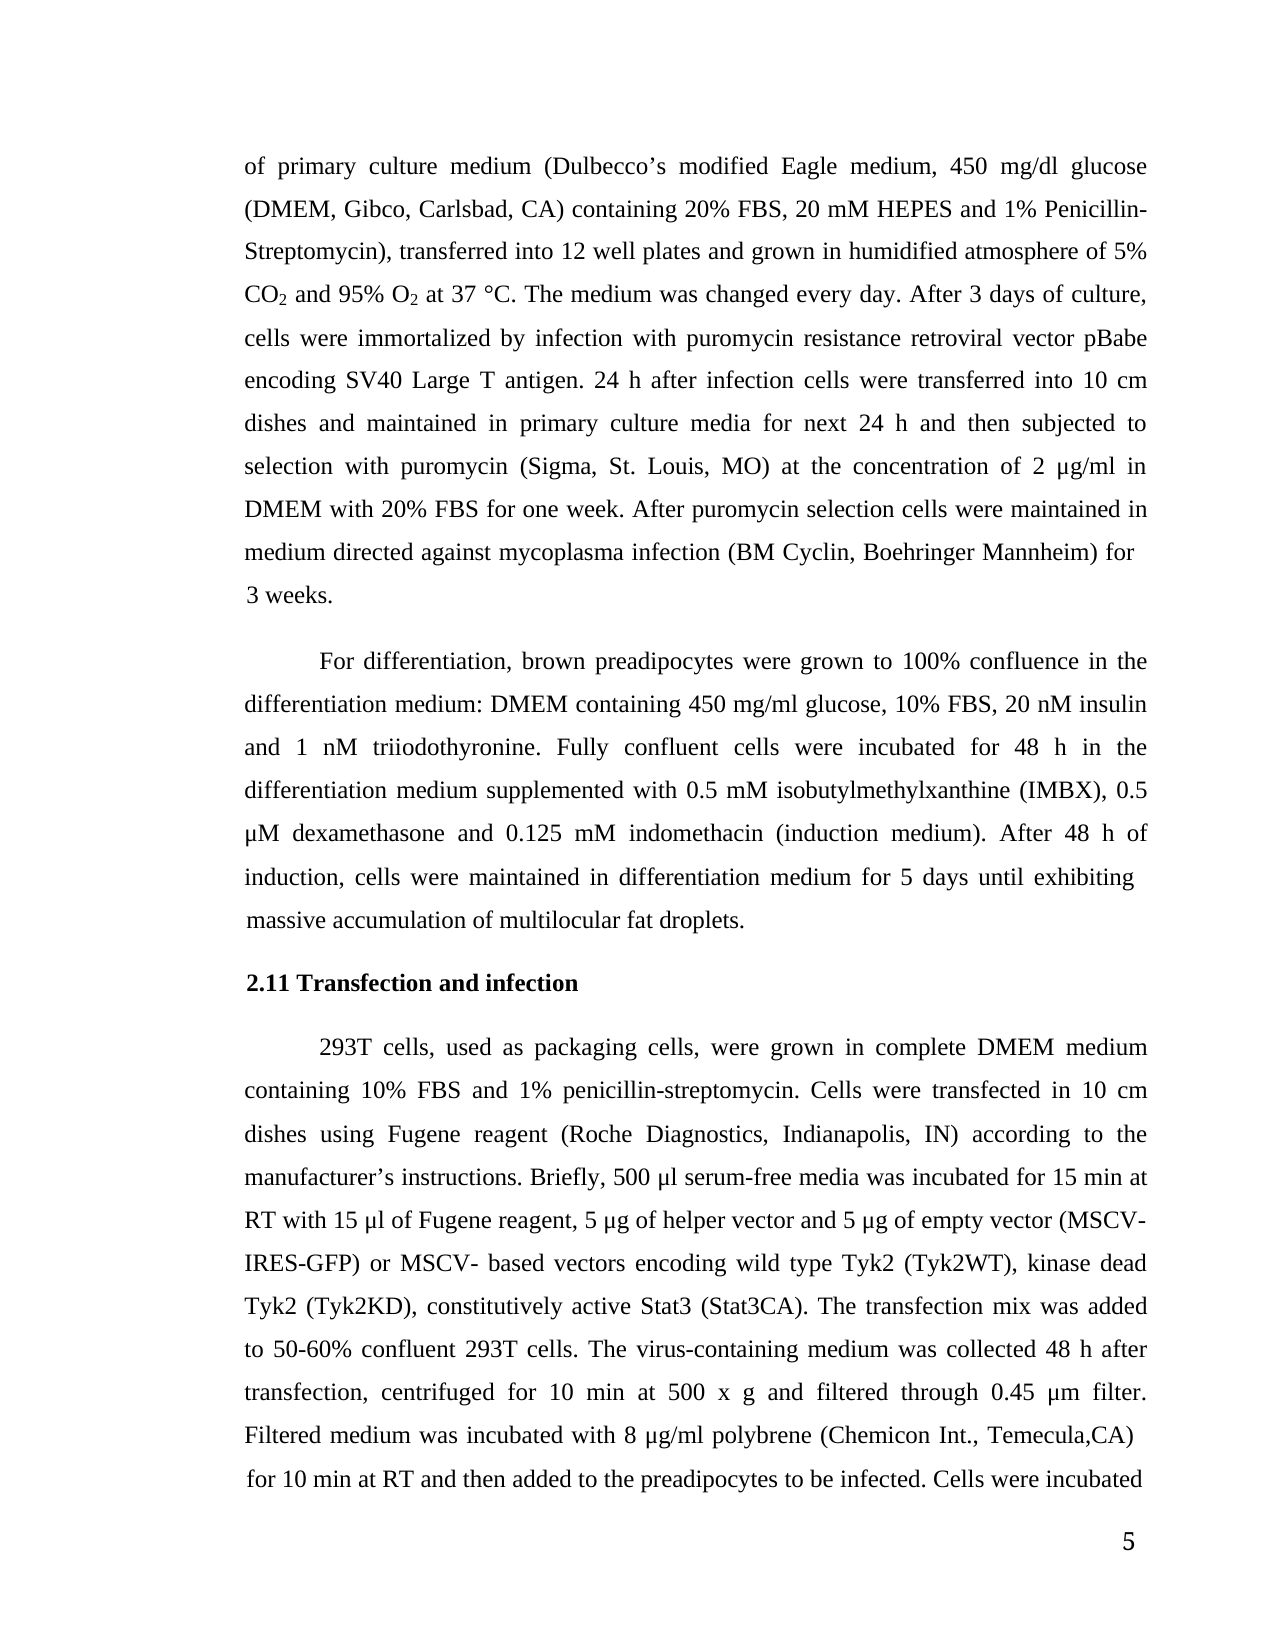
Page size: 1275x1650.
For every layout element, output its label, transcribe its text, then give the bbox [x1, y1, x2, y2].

text of primary culture medium (Dulbecco’s modified Eagle medium, 450 mg/dl glucose (DMEM, Gibco, Carlsbad, CA) containing 20% FBS, 20 mM HEPES and 1% Penicillin- Streptomycin), transferred into 12 well plates and grown in humidified atmosphere of 5% CO2 and 95% O2 at 37 °C. The medium was changed every day. After 3 days of culture, cells were immortalized by infection with puromycin resistance retroviral vector pBabe encoding SV40 Large T antigen. 24 h after infection cells were transferred into 10 cm dishes and maintained in primary culture media for next 24 h and then subjected to selection with puromycin (Sigma, St. Louis, MO) at the concentration of 2 μg/ml in DMEM with 20% FBS for one week. After puromycin selection cells were maintained in medium directed against mycoplasma infection (BM Cyclin, Boehringer Mannheim) for [244, 151, 1147, 565]
text 3 weeks. [246, 580, 1149, 609]
text massive accumulation of multilocular fat droplets. [246, 905, 1149, 934]
text for 10 min at RT and then added to the preadipocytes to be infected. Cells were incubated [246, 1464, 1149, 1493]
text 293T cells, used as packaging cells, were grown in complete DMEM medium containing 10% FBS and 1% penicillin-streptomycin. Cells were transfected in 10 cm dishes using Fugene reagent (Roche Diagnostics, Indianapolis, IN) according to the manufacturer’s instructions. Briefly, 500 μl serum-free media was incubated for 15 min at RT with 15 μl of Fugene reagent, 5 μg of helper vector and 5 μg of empty vector (MSCV- IRES-GFP) or MSCV- based vectors encoding wild type Tyk2 (Tyk2WT), kinase dead Tyk2 (Tyk2KD), constitutively active Stat3 (Stat3CA). The transfection mix was added to 50-60% confluent 293T cells. The virus-containing medium was collected 48 h after transfection, centrifuged for 10 min at 500 x g and filtered through 0.45 μm filter. Filtered medium was incubated with 8 μg/ml polybrene (Chemicon Int., Temecula,CA) [244, 1032, 1147, 1449]
text For differentiation, brown preadipocytes were grown to 100% confluence in the differentiation medium: DMEM containing 450 mg/ml glucose, 10% FBS, 20 nM insulin and 1 nM triiodothyronine. Fully confluent cells were incubated for 48 h in the differentiation medium supplemented with 0.5 mM isobutylmethylxanthine (IMBX), 0.5 μM dexamethasone and 0.125 mM indomethacin (induction medium). After 48 h of induction, cells were maintained in differentiation medium for 5 days until exhibiting [244, 646, 1147, 890]
text 2.11 Transfection and infection [246, 969, 580, 997]
text 57 [1122, 1528, 1149, 1557]
